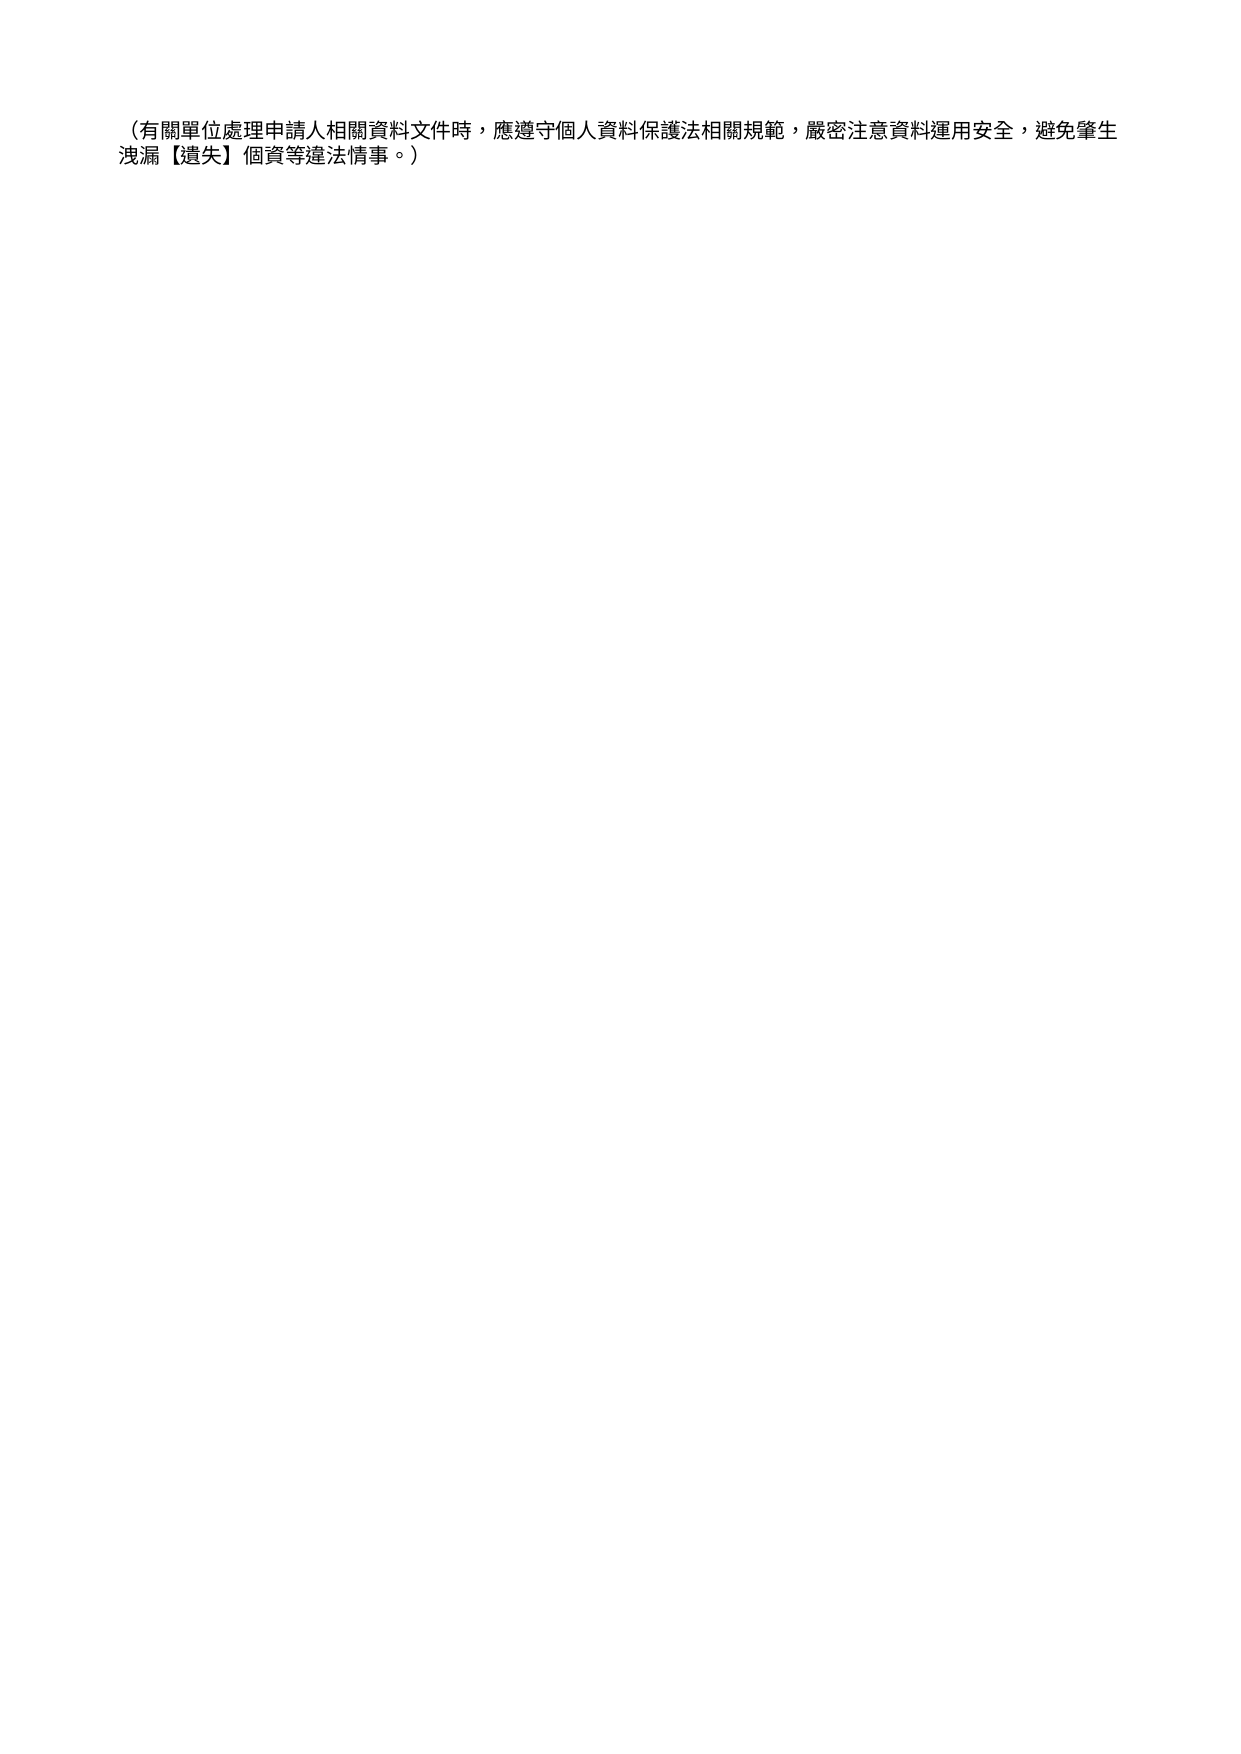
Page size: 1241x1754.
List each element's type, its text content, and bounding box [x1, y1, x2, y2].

text （有關單位處理申請人相關資料文件時，應遵守個人資料保護法相關規範，嚴密注意資料運用安全，避免肇生洩漏【遺失】個資等違法情事。） [118, 118, 1122, 168]
